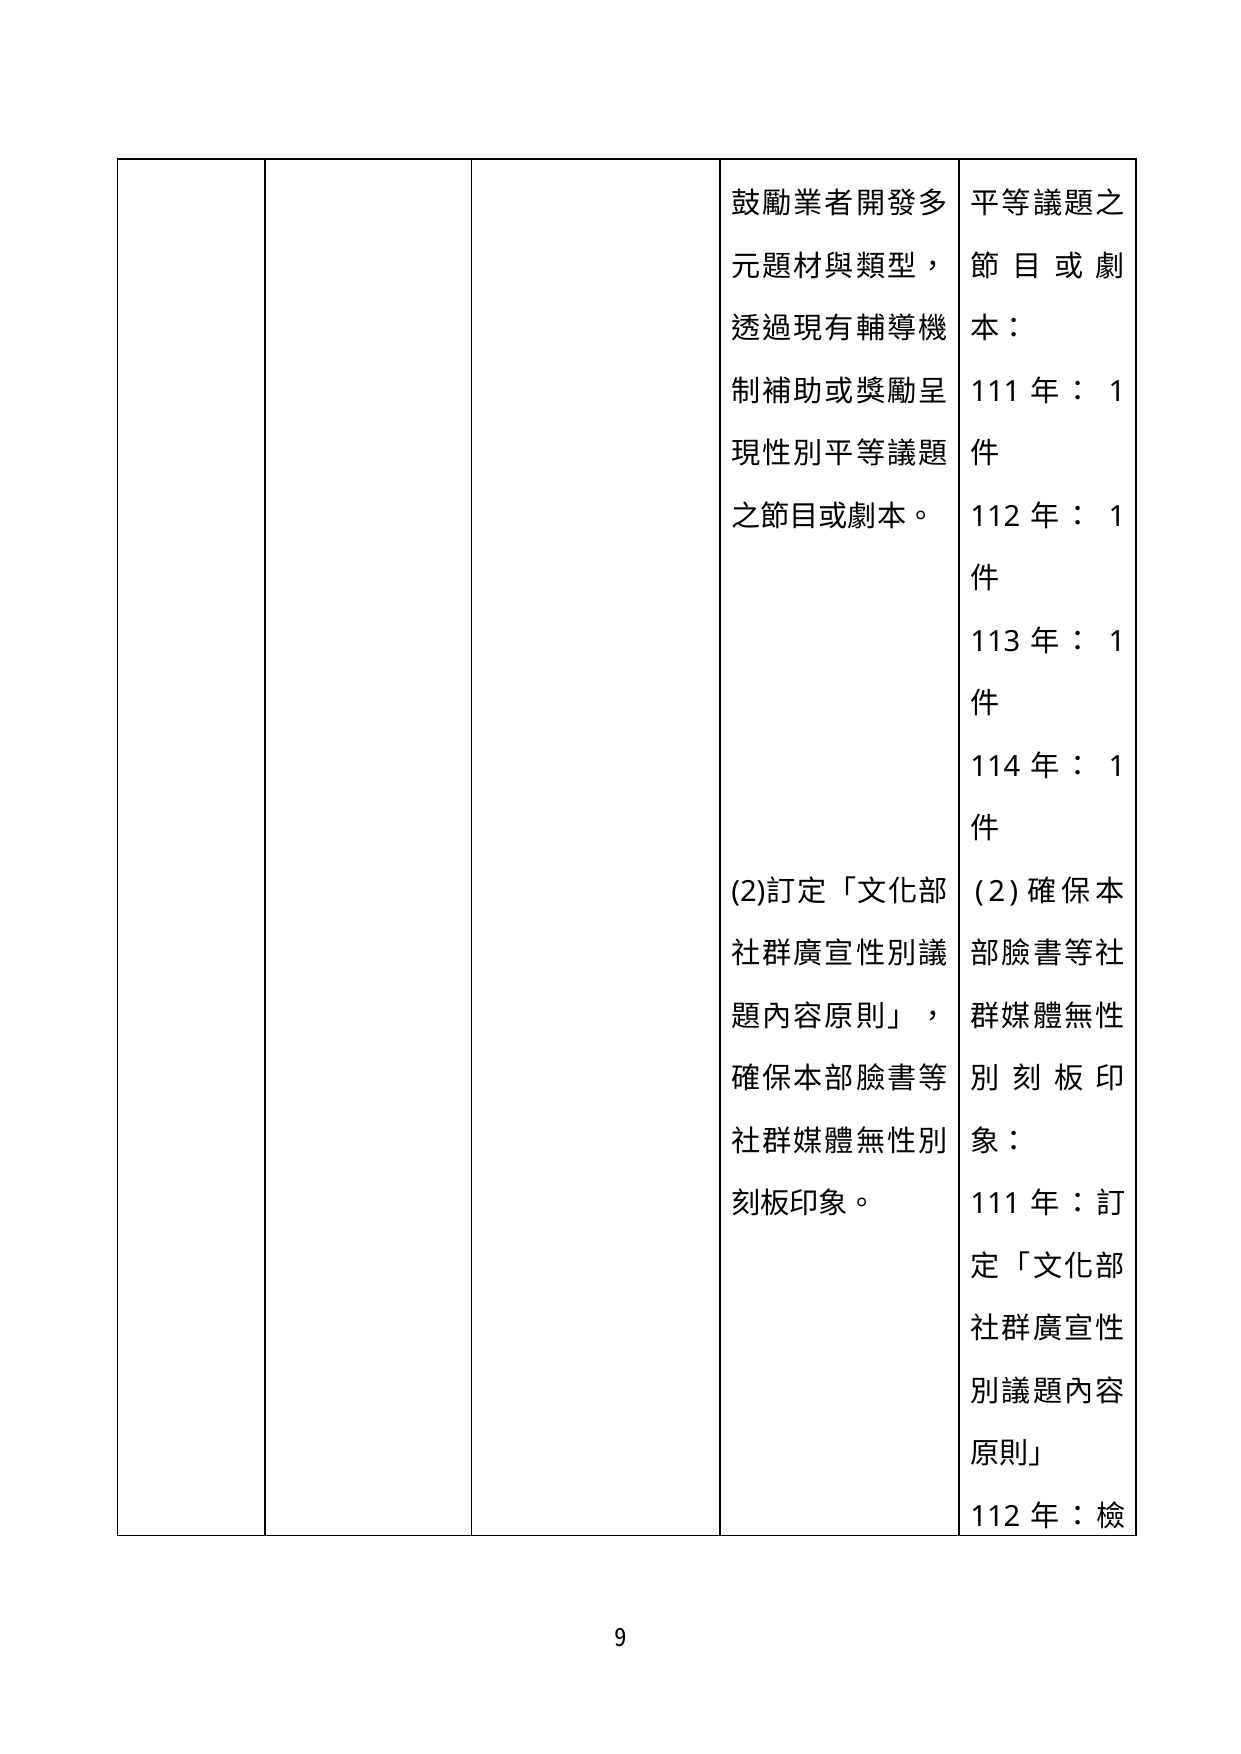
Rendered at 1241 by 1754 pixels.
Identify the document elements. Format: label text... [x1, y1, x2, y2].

table_cell [472, 160, 719, 1534]
table_cell [266, 160, 471, 1534]
table_cell [118, 160, 264, 1534]
table_cell 平等議題之節目或劇本： 111年： 1件 112年： 1件 113年： 1件 114年： 1件 (2)確保本部臉書等社群媒體無性別刻板印象： 111年：訂定「文化部社群廣宣性別議題內容原則」 112年：檢 [960, 160, 1135, 1534]
table_cell 鼓勵業者開發多元題材與類型，透過現有輔導機制補助或獎勵呈現性別平等議題之節目或劇本。 (2)訂定「文化部社群廣宣性別議題內容原則」，確保本部臉書等社群媒體無性別刻板印象。 [721, 160, 958, 1534]
